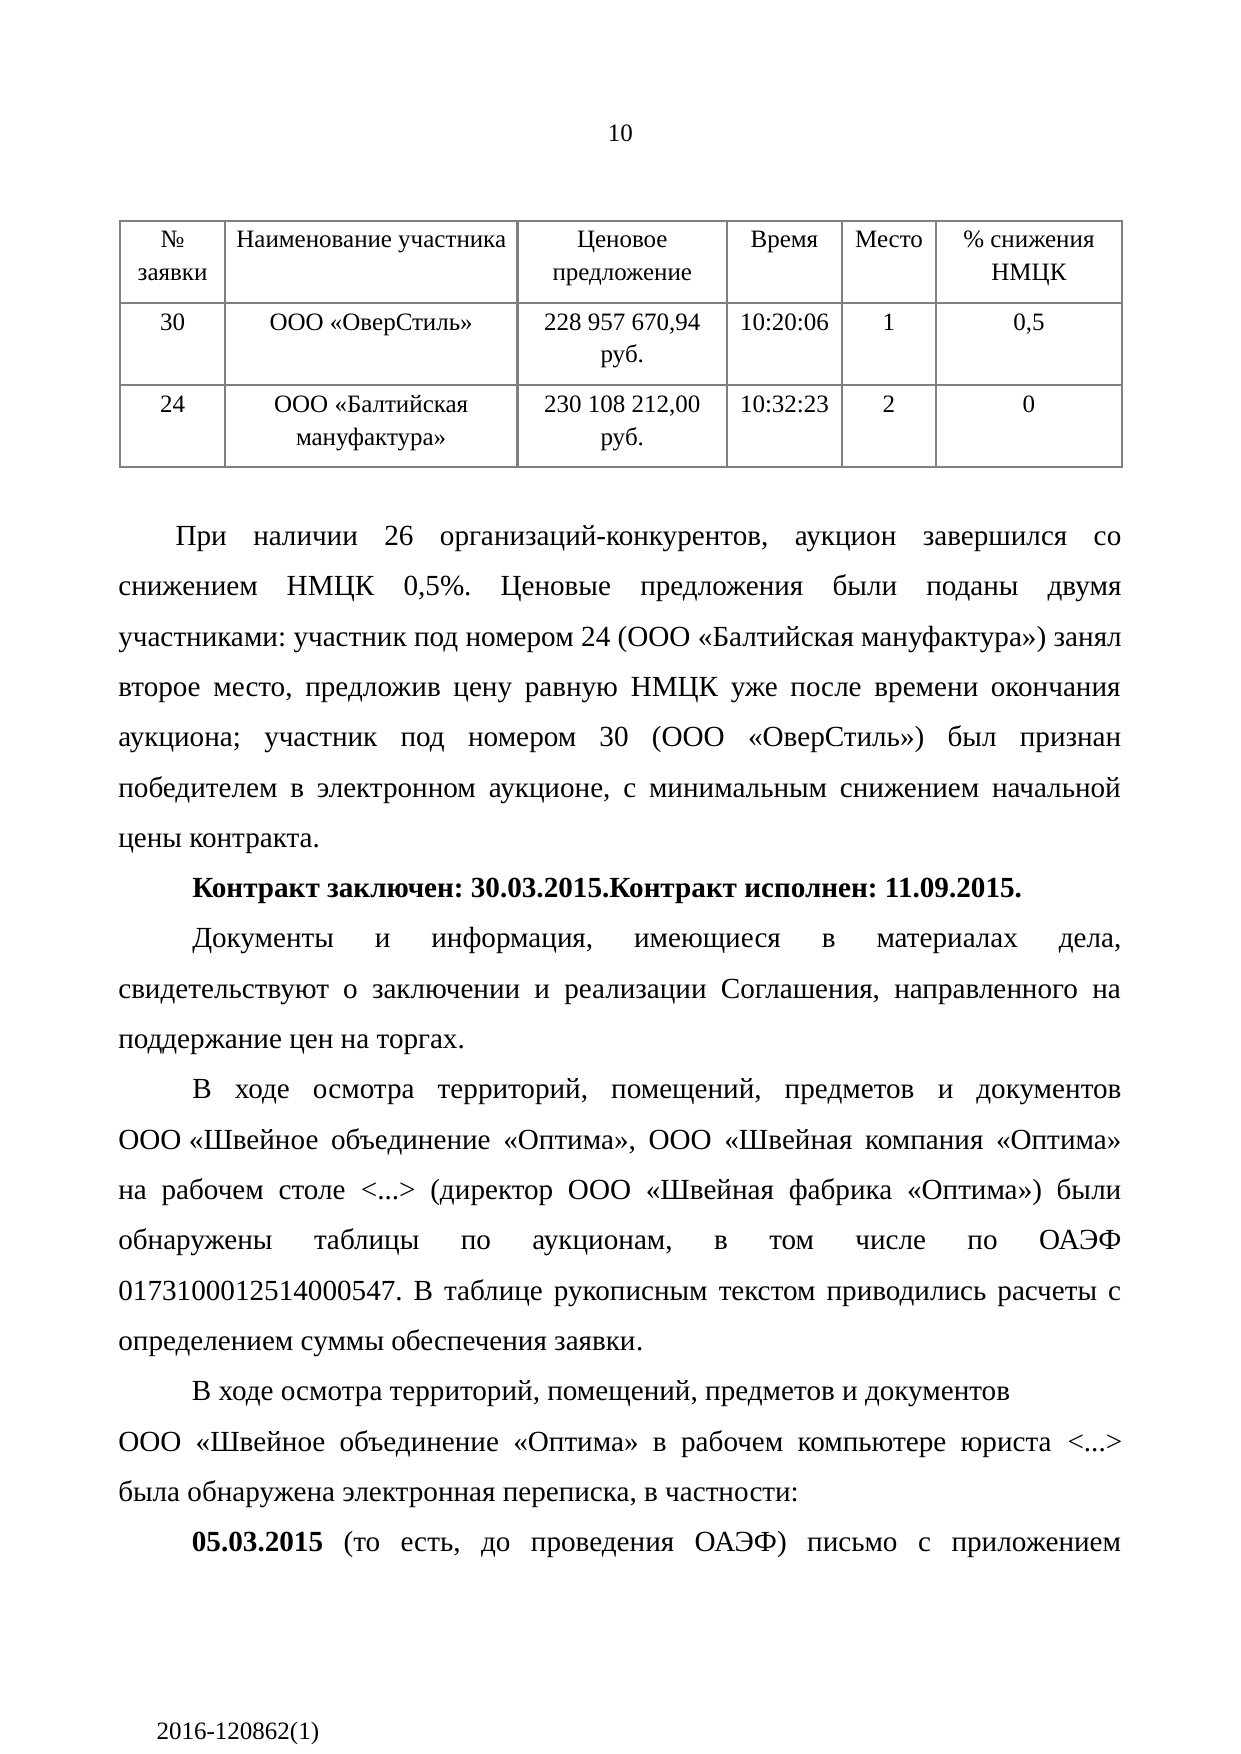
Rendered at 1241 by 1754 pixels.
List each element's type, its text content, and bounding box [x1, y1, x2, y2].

table_cell 0 [937, 386, 1121, 466]
text 05.03.2015 (то есть, до проведения ОАЭФ) письмо с приложением [118, 1524, 1122, 1558]
table_header Место [843, 222, 935, 302]
table_cell 228 957 670,94 руб. [519, 304, 726, 384]
table_cell 24 [121, 386, 224, 466]
table_cell 230 108 212,00 руб. [519, 386, 726, 466]
text В ходе осмотра территорий, помещений, предметов и документов ООО «Швейное объединение «Оптима», ООО «Швейная компания «Оптима» на рабочем столе <...> (директор ООО «Швейная фабрика «Оптима») были обнаружены таблицы по аукционам, в том числе по ОАЭФ 0173100012514000547. В таблице рукописным текстом приводились расчеты с определением суммы обеспечения заявки. [118, 1072, 1122, 1357]
table_cell ООО «ОверСтиль» [226, 304, 516, 384]
table_header Время [728, 222, 841, 302]
table_cell 10:32:23 [728, 386, 841, 466]
table_cell 30 [121, 304, 224, 384]
text Контракт заключен: 30.03.2015.Контракт исполнен: 11.09.2015. [118, 870, 1122, 904]
table_cell 10:20:06 [728, 304, 841, 384]
text Документы и информация, имеющиеся в материалах дела, свидетельствуют о заключении и реализации Соглашения, направленного на поддержание цен на торгах. [118, 921, 1122, 1055]
table_cell ООО «Балтийская мануфактура» [226, 386, 516, 466]
table_header % снижения НМЦК [937, 222, 1121, 302]
table_cell 1 [843, 304, 935, 384]
table_cell 2 [843, 386, 935, 466]
table_header Наименование участника [226, 222, 516, 302]
text В ходе осмотра территорий, помещений, предметов и документов ООО «Швейное объединение «Оптима» в рабочем компьютере юриста <...> была обнаружена электронная переписка, в частности: [118, 1373, 1122, 1508]
text При наличии 26 организаций-конкурентов, аукцион завершился со снижением НМЦК 0,5%. Ценовые предложения были поданы двумя участниками: участник под номером 24 (ООО «Балтийская мануфактура») занял второе место, предложив цену равную НМЦК уже после времени окончания аукциона; участник под номером 30 (ООО «ОверСтиль») был признан победителем в электронном аукционе, с минимальным снижением начальной цены контракта. [118, 518, 1122, 853]
table_header № заявки [121, 222, 224, 302]
table_cell 0,5 [937, 304, 1121, 384]
table_header Ценовое предложение [519, 222, 726, 302]
